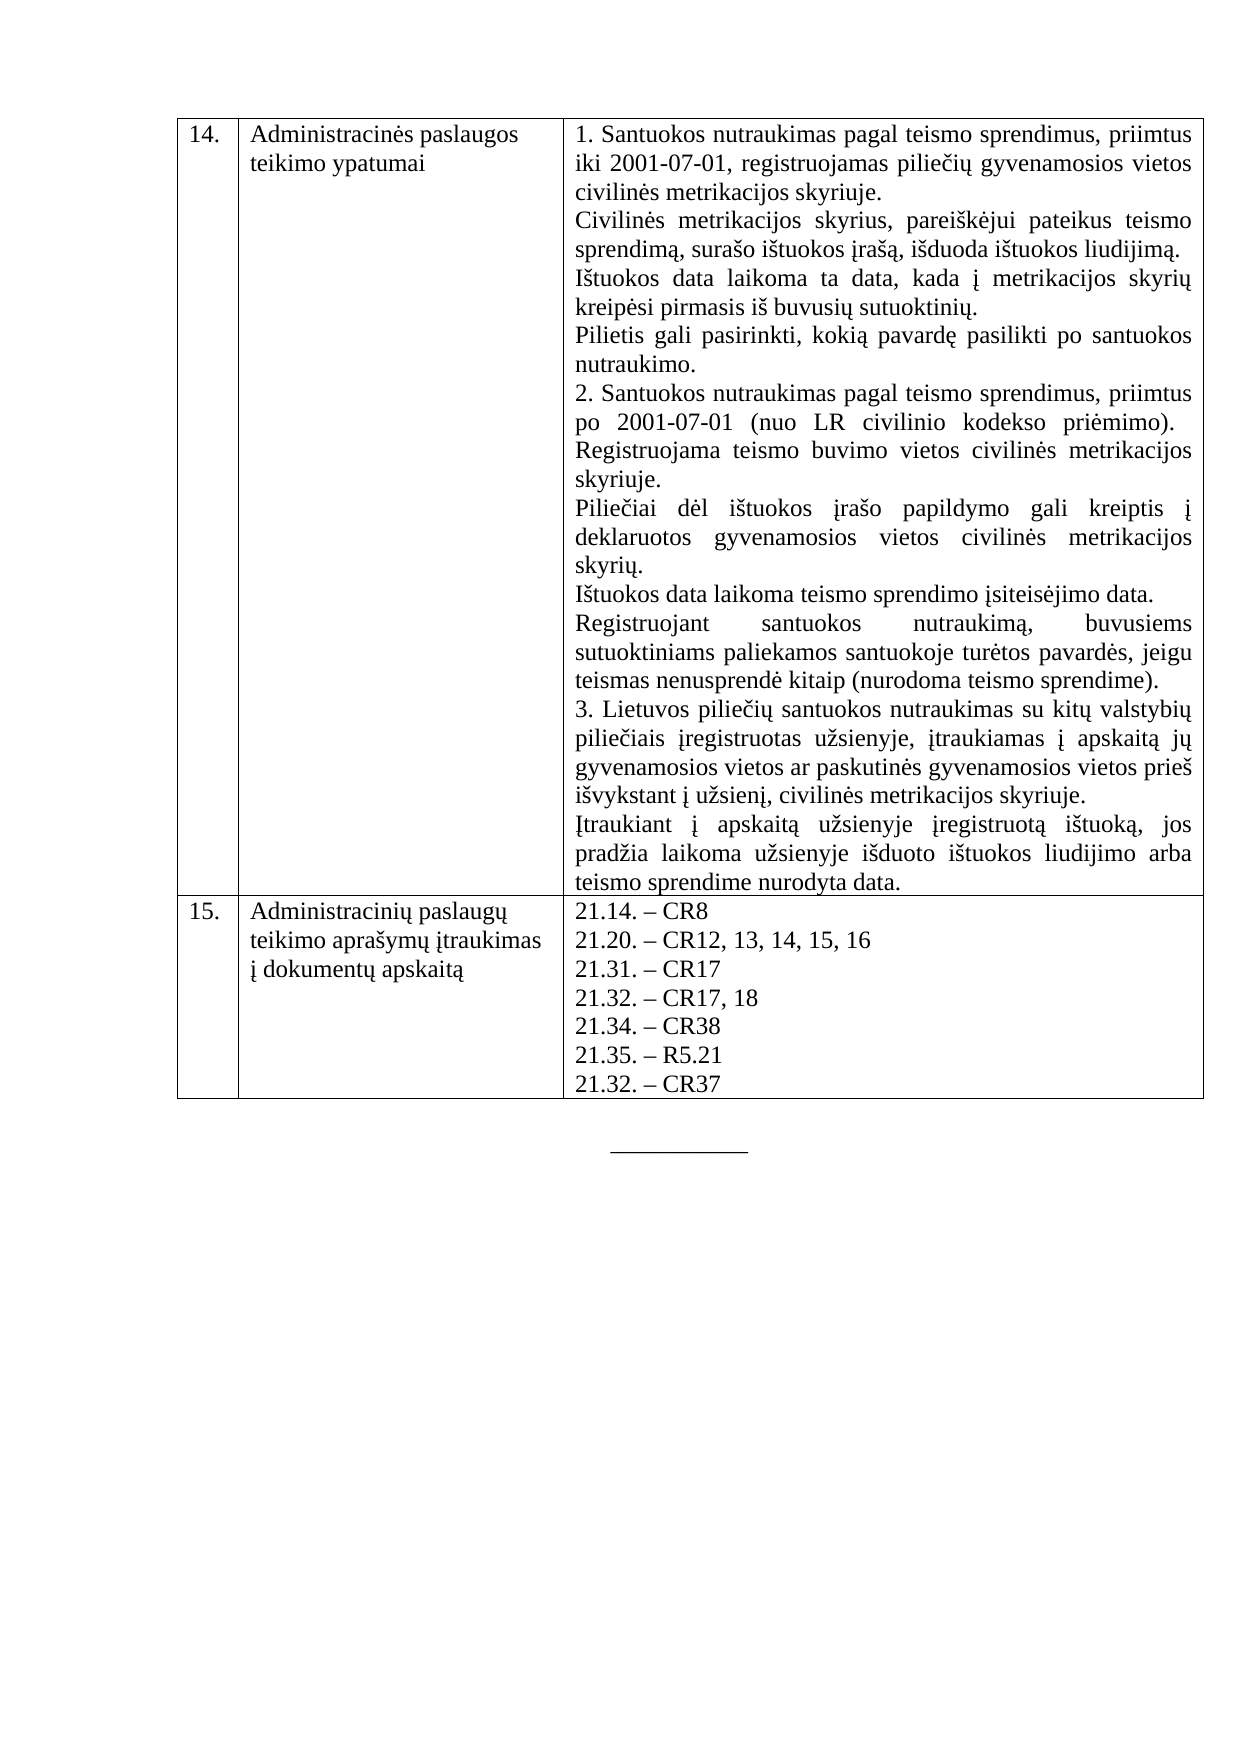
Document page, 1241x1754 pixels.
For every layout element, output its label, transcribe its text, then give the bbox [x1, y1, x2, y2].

table_cell Administracinės paslaugos teikimo ypatumai [239, 119, 563, 895]
text ___________ [177, 1127, 1181, 1156]
table_cell Administracinių paslaugų teikimo aprašymų įtraukimas į dokumentų apskaitą [239, 896, 563, 1098]
table_cell 1. Santuokos nutraukimas pagal teismo sprendimus, priimtus iki 2001-07-01, registruojamas piliečių gyvenamosios vietos civilinės metrikacijos skyriuje. Civilinės metrikacijos skyrius, pareiškėjui pateikus teismo sprendimą, surašo ištuokos įrašą, išduoda ištuokos liudijimą. Ištuokos data laikoma ta data, kada į metrikacijos skyrių kreipėsi pirmasis iš buvusių sutuoktinių. Pilietis gali pasirinkti, kokią pavardę pasilikti po santuokos nutraukimo. 2. Santuokos nutraukimas pagal teismo sprendimus, priimtus po 2001-07-01 (nuo LR civilinio kodekso priėmimo). Registruojama teismo buvimo vietos civilinės metrikacijos skyriuje. Piliečiai dėl ištuokos įrašo papildymo gali kreiptis į deklaruotos gyvenamosios vietos civilinės metrikacijos skyrių. Ištuokos data laikoma teismo sprendimo įsiteisėjimo data. Registruojant santuokos nutraukimą, buvusiems sutuoktiniams paliekamos santuokoje turėtos pavardės, jeigu teismas nenusprendė kitaip (nurodoma teismo sprendime). 3. Lietuvos piliečių santuokos nutraukimas su kitų valstybių piliečiais įregistruotas užsienyje, įtraukiamas į apskaitą jų gyvenamosios vietos ar paskutinės gyvenamosios vietos prieš išvykstant į užsienį, civilinės metrikacijos skyriuje. Įtraukiant į apskaitą užsienyje įregistruotą ištuoką, jos pradžia laikoma užsienyje išduoto ištuokos liudijimo arba teismo sprendime nurodyta data. [564, 119, 1203, 895]
table_cell 21.14. – CR8 21.20. – CR12, 13, 14, 15, 16 21.31. – CR17 21.32. – CR17, 18 21.34. – CR38 21.35. – R5.21 21.32. – CR37 [564, 896, 1203, 1098]
table_cell 15. [178, 896, 238, 1098]
table_cell 14. [178, 119, 238, 895]
